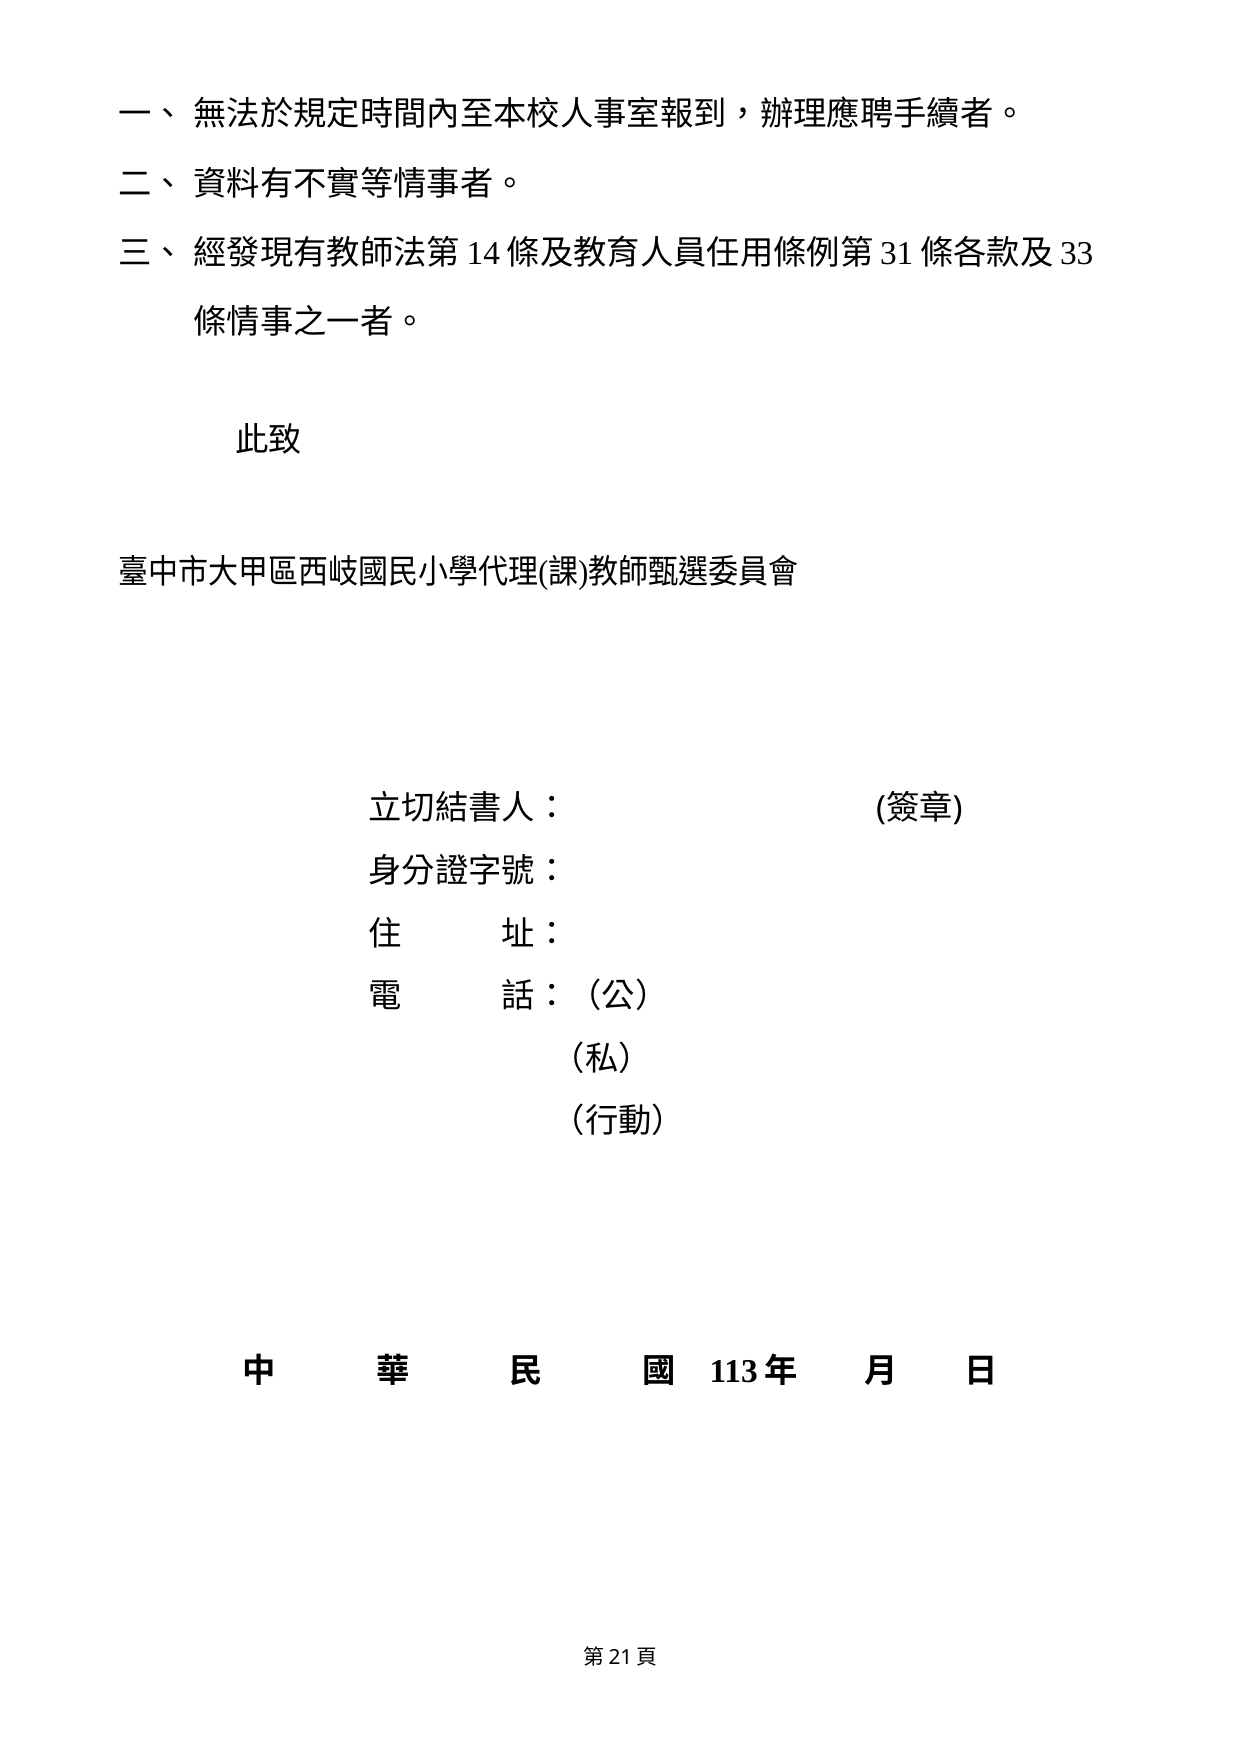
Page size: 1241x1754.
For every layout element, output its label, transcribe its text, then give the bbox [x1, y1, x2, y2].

text 此致 [118, 413, 1122, 461]
text （私） [118, 1032, 1122, 1080]
list 資料有不實等情事者。 [118, 146, 1122, 215]
text 住 址： 電 話：（公） [368, 906, 1122, 1017]
list 經發現有教師法第14條及教育人員任用條例第31條各款及33條情事之一者。 [118, 215, 1122, 354]
text 臺中市大甲區西岐國民小學代理(課)教師甄選委員會 [118, 535, 1122, 604]
text （行動） [118, 1094, 1122, 1142]
text 立切結書人： (簽章) 身分證字號： [368, 781, 1122, 892]
list 無法於規定時間內至本校人事室報到，辦理應聘手續者。 [118, 77, 1122, 146]
text 中 華 民 國 113年 月 日 [118, 1334, 1122, 1403]
